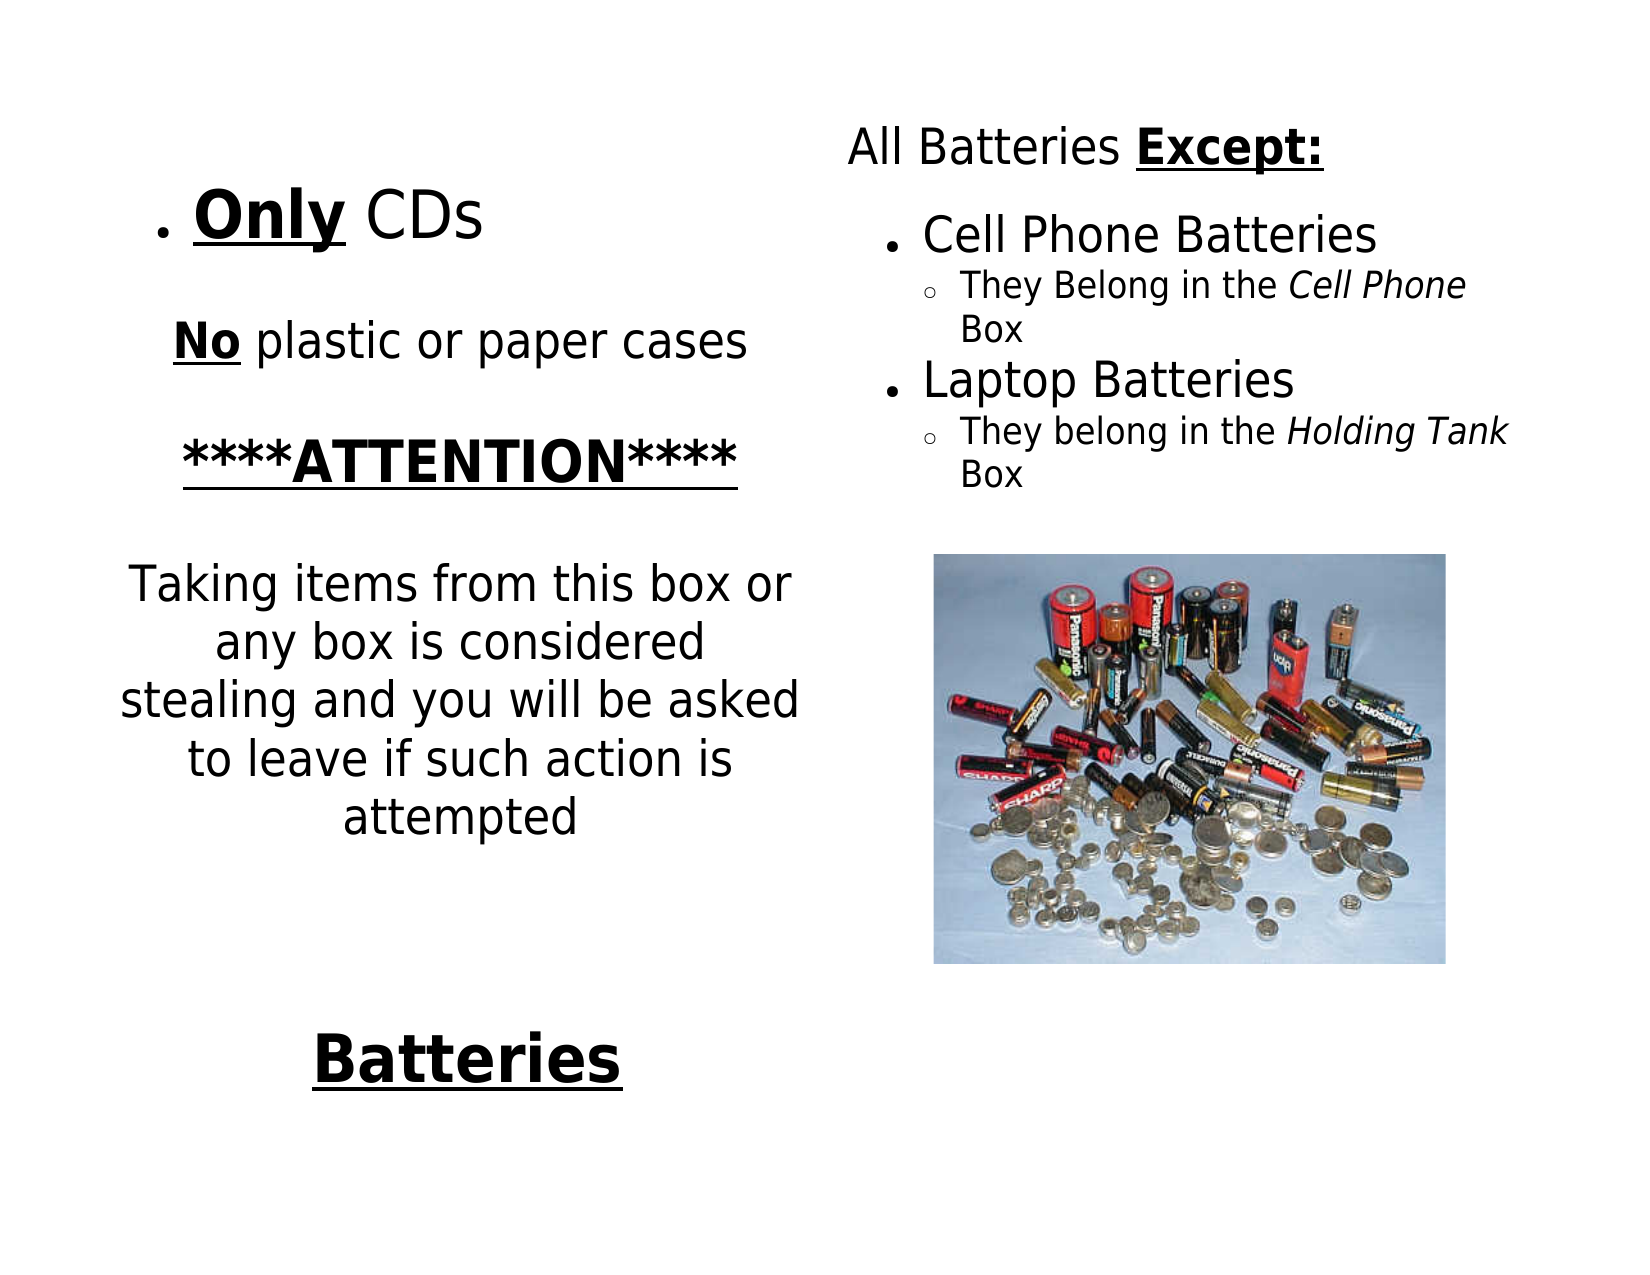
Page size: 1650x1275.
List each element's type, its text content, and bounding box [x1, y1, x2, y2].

text All Batteries Except: [847, 118, 1532, 176]
text No plastic or paper cases [118, 312, 802, 370]
list Only CDs [156, 176, 802, 254]
text Taking items from this box or any box is considered stealing and you will be asked to leave if such action is attempted [118, 555, 802, 846]
picture [933, 554, 1446, 964]
list They belong in the Holding Tank Box [922, 409, 1532, 497]
list Cell Phone Batteries [885, 206, 1532, 264]
list They Belong in the Cell Phone Box [922, 264, 1532, 351]
text ****ATTENTION**** [118, 429, 802, 497]
list Laptop Batteries [885, 351, 1532, 409]
text Batteries [118, 1021, 802, 1098]
